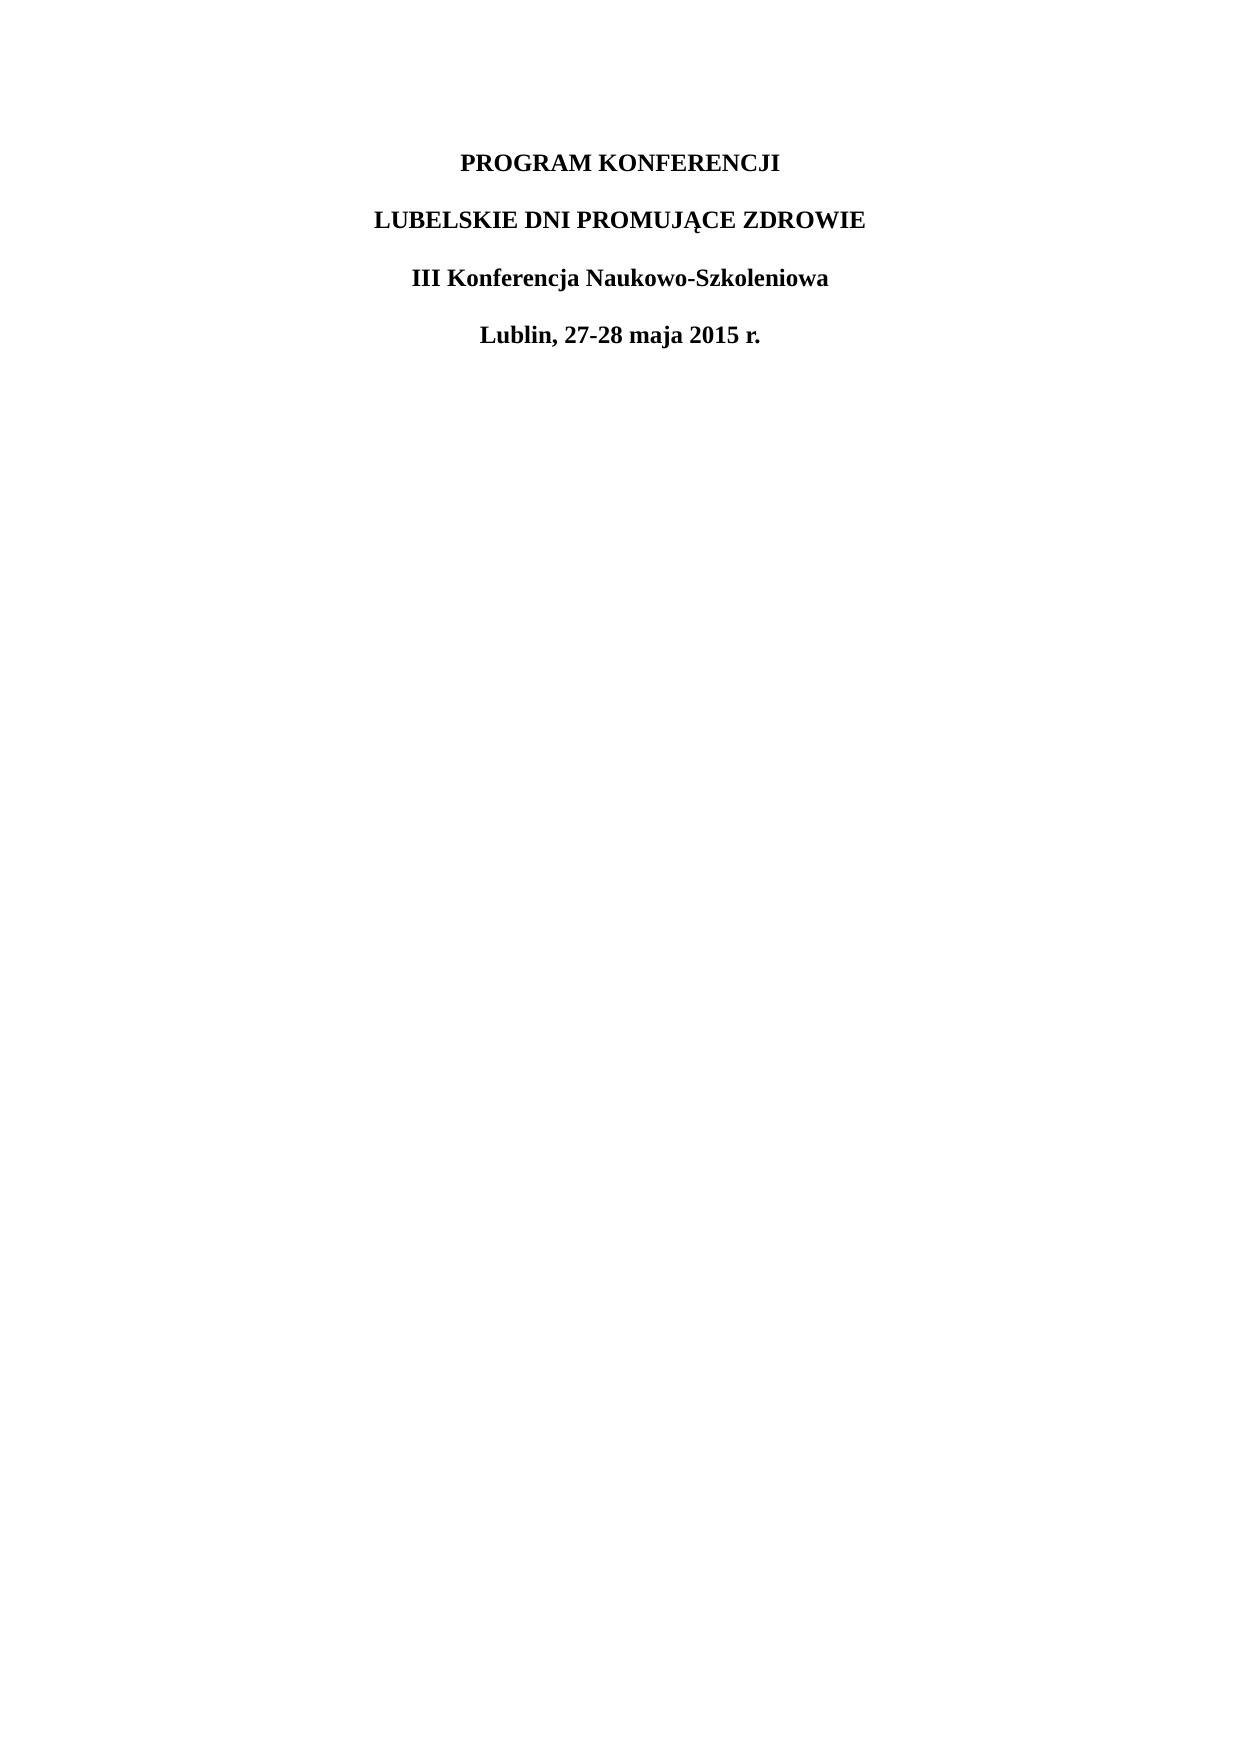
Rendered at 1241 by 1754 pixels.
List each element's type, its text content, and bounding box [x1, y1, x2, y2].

text Lublin, 27-28 maja 2015 r. [148, 320, 1093, 349]
text PROGRAM KONFERENCJI [148, 148, 1093, 176]
text III Konferencja Naukowo-Szkoleniowa [148, 263, 1093, 291]
text LUBELSKIE DNI PROMUJĄCE ZDROWIE [148, 205, 1093, 234]
